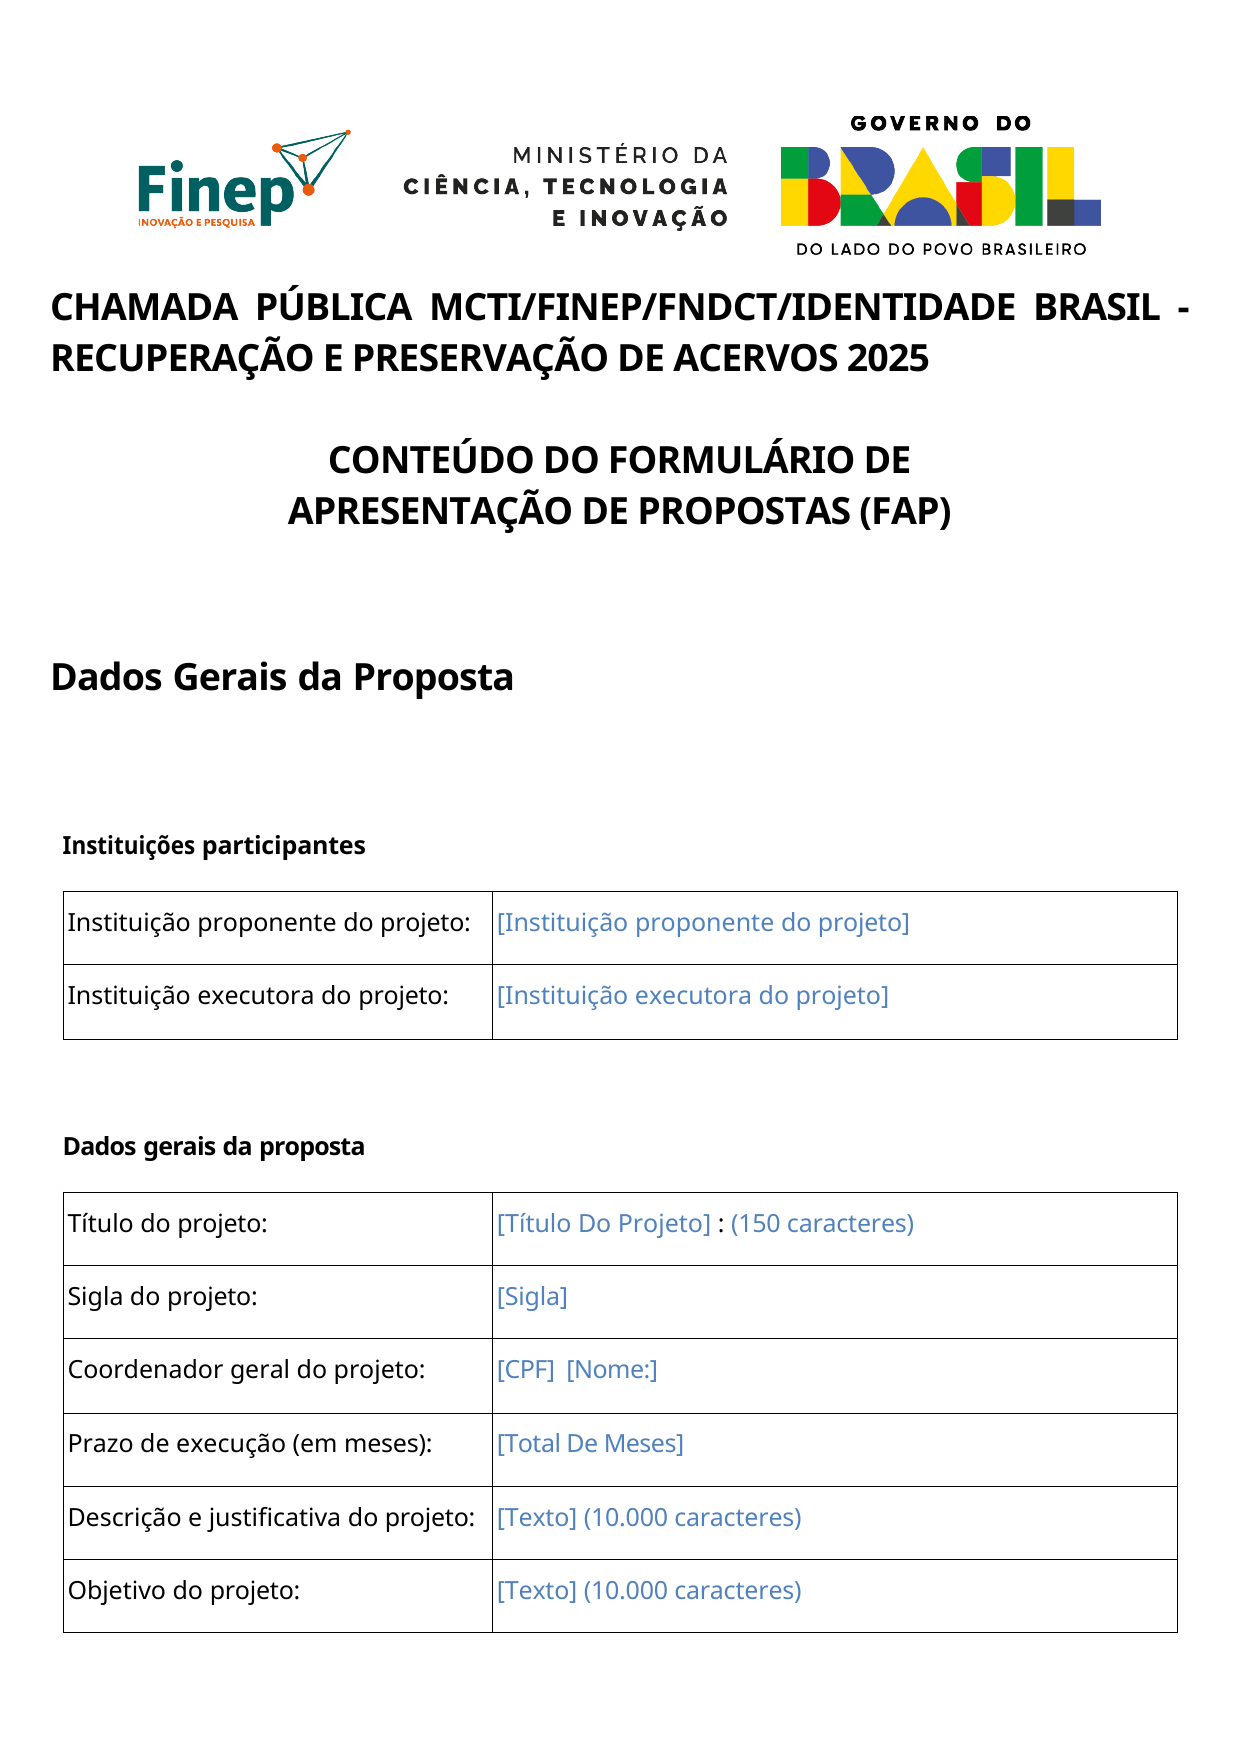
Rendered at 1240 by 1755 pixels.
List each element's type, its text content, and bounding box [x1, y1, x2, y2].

table_cell Sigla do projeto: [64, 1266, 492, 1338]
text APRESENTAÇÃO DE PROPOSTAS (FAP) [50, 485, 1189, 536]
table_header Título do projeto: [64, 1193, 492, 1265]
text Instituições participantes [62, 827, 1189, 861]
table_header [Instituição proponente do projeto] [493, 892, 1177, 964]
table_cell [Texto] (10.000 caracteres) [493, 1560, 1177, 1632]
text CHAMADA PÚBLICA MCTI/FINEP/FNDCT/IDENTIDADE BRASIL - RECUPERAÇÃO E PRESERVAÇÃO DE ACERVOS 2025 [50, 281, 1189, 383]
table_cell [CPF] [Nome:] [493, 1339, 1177, 1412]
table_cell Instituição executora do projeto: [64, 965, 492, 1038]
text CONTEÚDO DO FORMULÁRIO DE [50, 434, 1189, 485]
table_cell [Texto] (10.000 caracteres) [493, 1487, 1177, 1559]
table_cell Prazo de execução (em meses): [64, 1414, 492, 1486]
table_cell Coordenador geral do projeto: [64, 1339, 492, 1412]
table_cell [Total De Meses] [493, 1414, 1177, 1486]
text Dados Gerais da Proposta [50, 650, 1189, 701]
text Dados gerais da proposta [62, 1128, 1189, 1162]
table_header [Título Do Projeto] : (150 caracteres) [493, 1193, 1177, 1265]
table_header Instituição proponente do projeto: [64, 892, 492, 964]
table_cell Descrição e justificativa do projeto: [64, 1487, 492, 1559]
table_cell Objetivo do projeto: [64, 1560, 492, 1632]
table_cell [Sigla] [493, 1266, 1177, 1338]
table_cell [Instituição executora do projeto] [493, 965, 1177, 1038]
